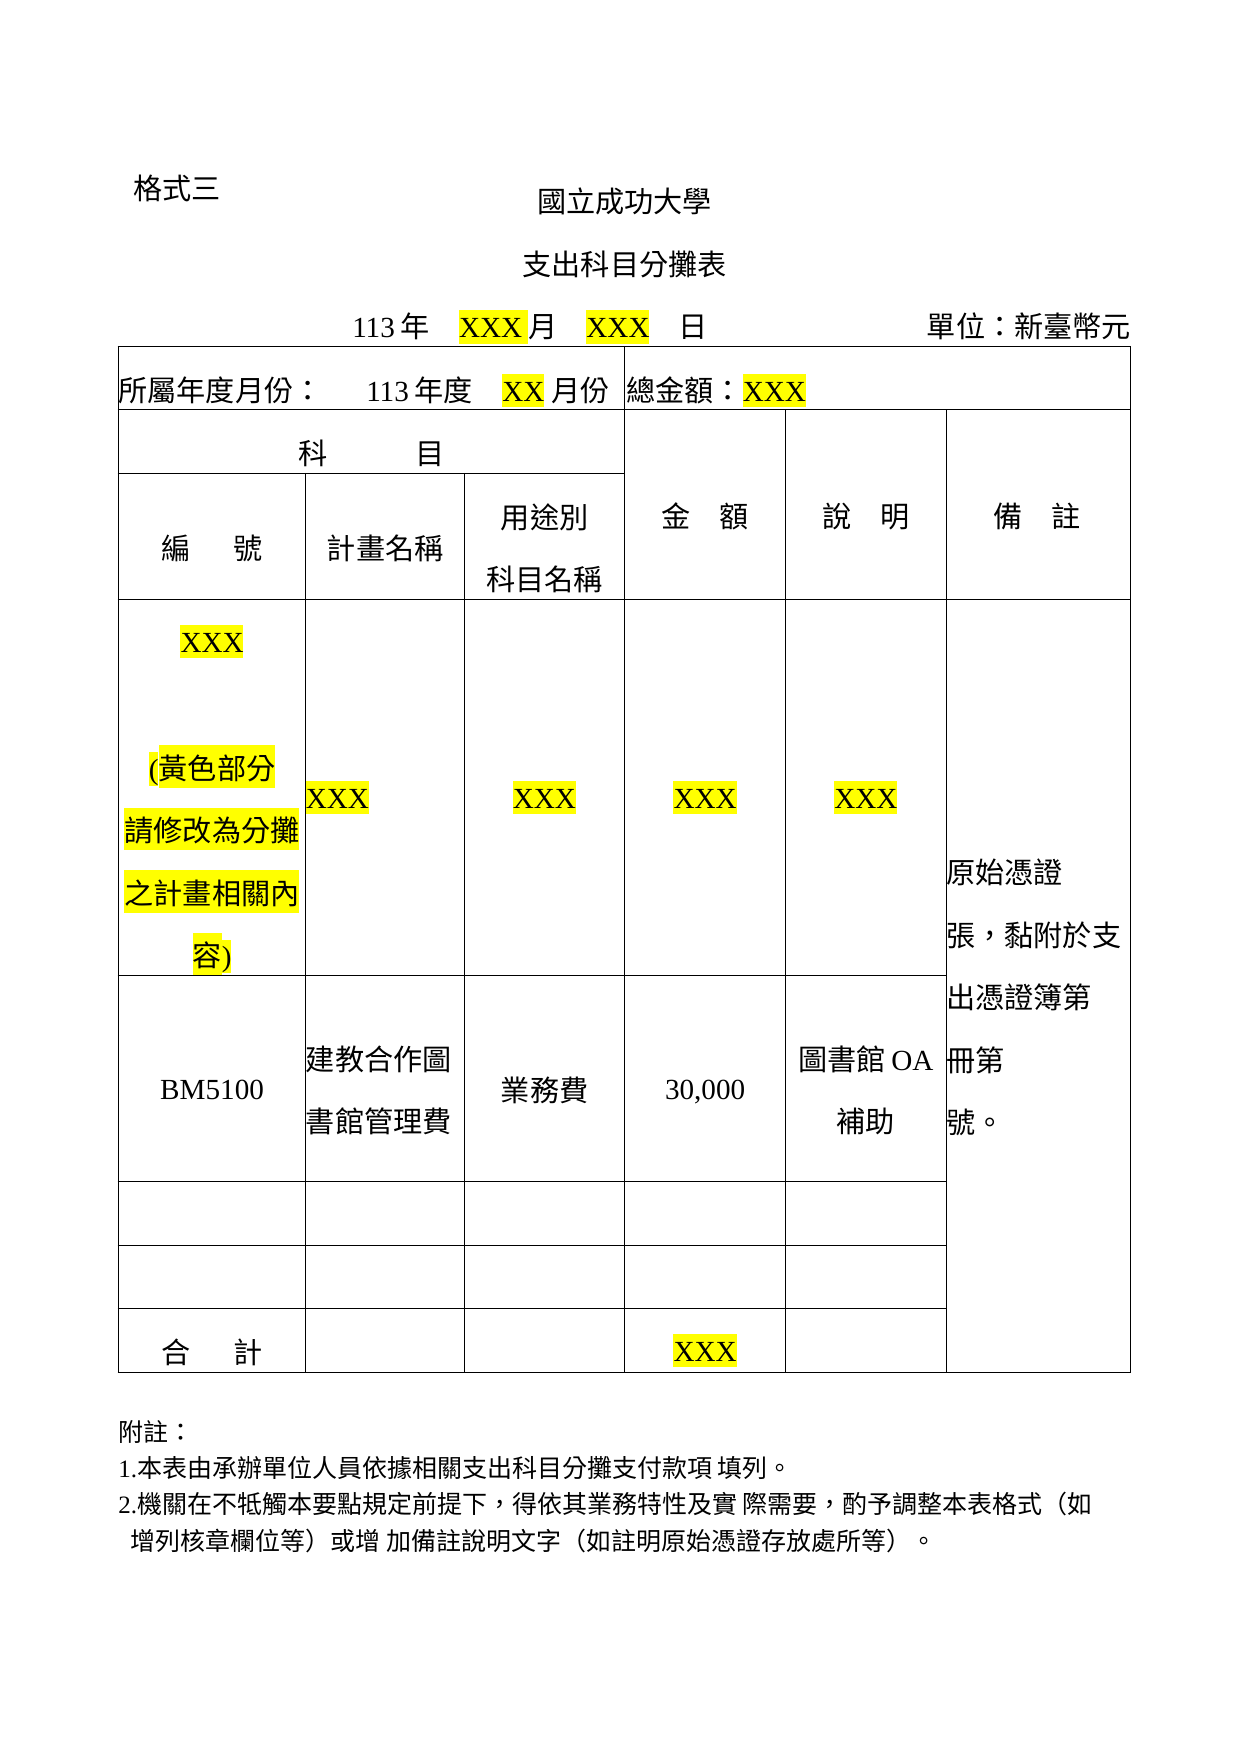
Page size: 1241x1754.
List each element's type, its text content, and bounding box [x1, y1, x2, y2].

table_cell [306, 1246, 464, 1308]
table_cell [119, 1246, 305, 1308]
table_cell XXX [306, 600, 464, 975]
table_cell 備 註 [947, 410, 1130, 599]
text 1.本表由承辦單位人員依據相關支出科目分攤支付款項 填列。 [118, 1448, 1122, 1485]
table_cell 科 目 [119, 410, 624, 473]
table_cell [465, 1182, 624, 1244]
text 附註： [118, 1412, 1122, 1448]
table_cell [786, 1309, 946, 1372]
table_cell XXX [625, 1309, 785, 1372]
text 2.機關在不牴觸本要點規定前提下，得依其業務特性及實 際需要，酌予調整本表格式（如 [118, 1485, 1122, 1521]
table_cell [465, 1309, 624, 1372]
table_cell 所屬年度月份： 113年度 XX 月份 [119, 347, 624, 409]
table_cell 圖書館OA補助 [786, 976, 946, 1181]
table_cell [625, 1246, 785, 1308]
table_cell 合 計 [119, 1309, 305, 1372]
table_cell 金 額 [625, 410, 785, 599]
table_cell 業務費 [465, 976, 624, 1181]
table_cell XXX [625, 600, 785, 975]
table_cell 用途別 科目名稱 [465, 474, 624, 599]
table_header 國立成功大學 支出科目分攤表 113年 XXX月 XXX 日 單位：新臺幣元 [118, 158, 1131, 346]
table_cell [786, 1182, 946, 1244]
table_cell 總金額：XXX [625, 347, 1130, 409]
table_cell 計畫名稱 [306, 474, 464, 599]
table_cell 編 號 [119, 474, 305, 599]
table_cell 30,000 [625, 976, 785, 1181]
table_cell [465, 1246, 624, 1308]
table_cell 說 明 [786, 410, 946, 599]
table_cell [625, 1182, 785, 1244]
table_cell [786, 1246, 946, 1308]
text 增列核章欄位等）或增 加備註說明文字（如註明原始憑證存放處所等）。 [118, 1521, 1122, 1557]
table_cell 建教合作圖書館管理費 [306, 976, 464, 1181]
table_cell XXX [786, 600, 946, 975]
table_cell 原始憑證 張，黏附於支出憑證簿第 冊第 號。 [947, 600, 1130, 1372]
table_cell [306, 1309, 464, 1372]
table_cell XXX (黃色部分 請修改為分攤之計畫相關內容) [119, 600, 305, 975]
table_cell [306, 1182, 464, 1244]
table_cell BM5100 [119, 976, 305, 1181]
table_cell XXX [465, 600, 624, 975]
table_cell [119, 1182, 305, 1244]
